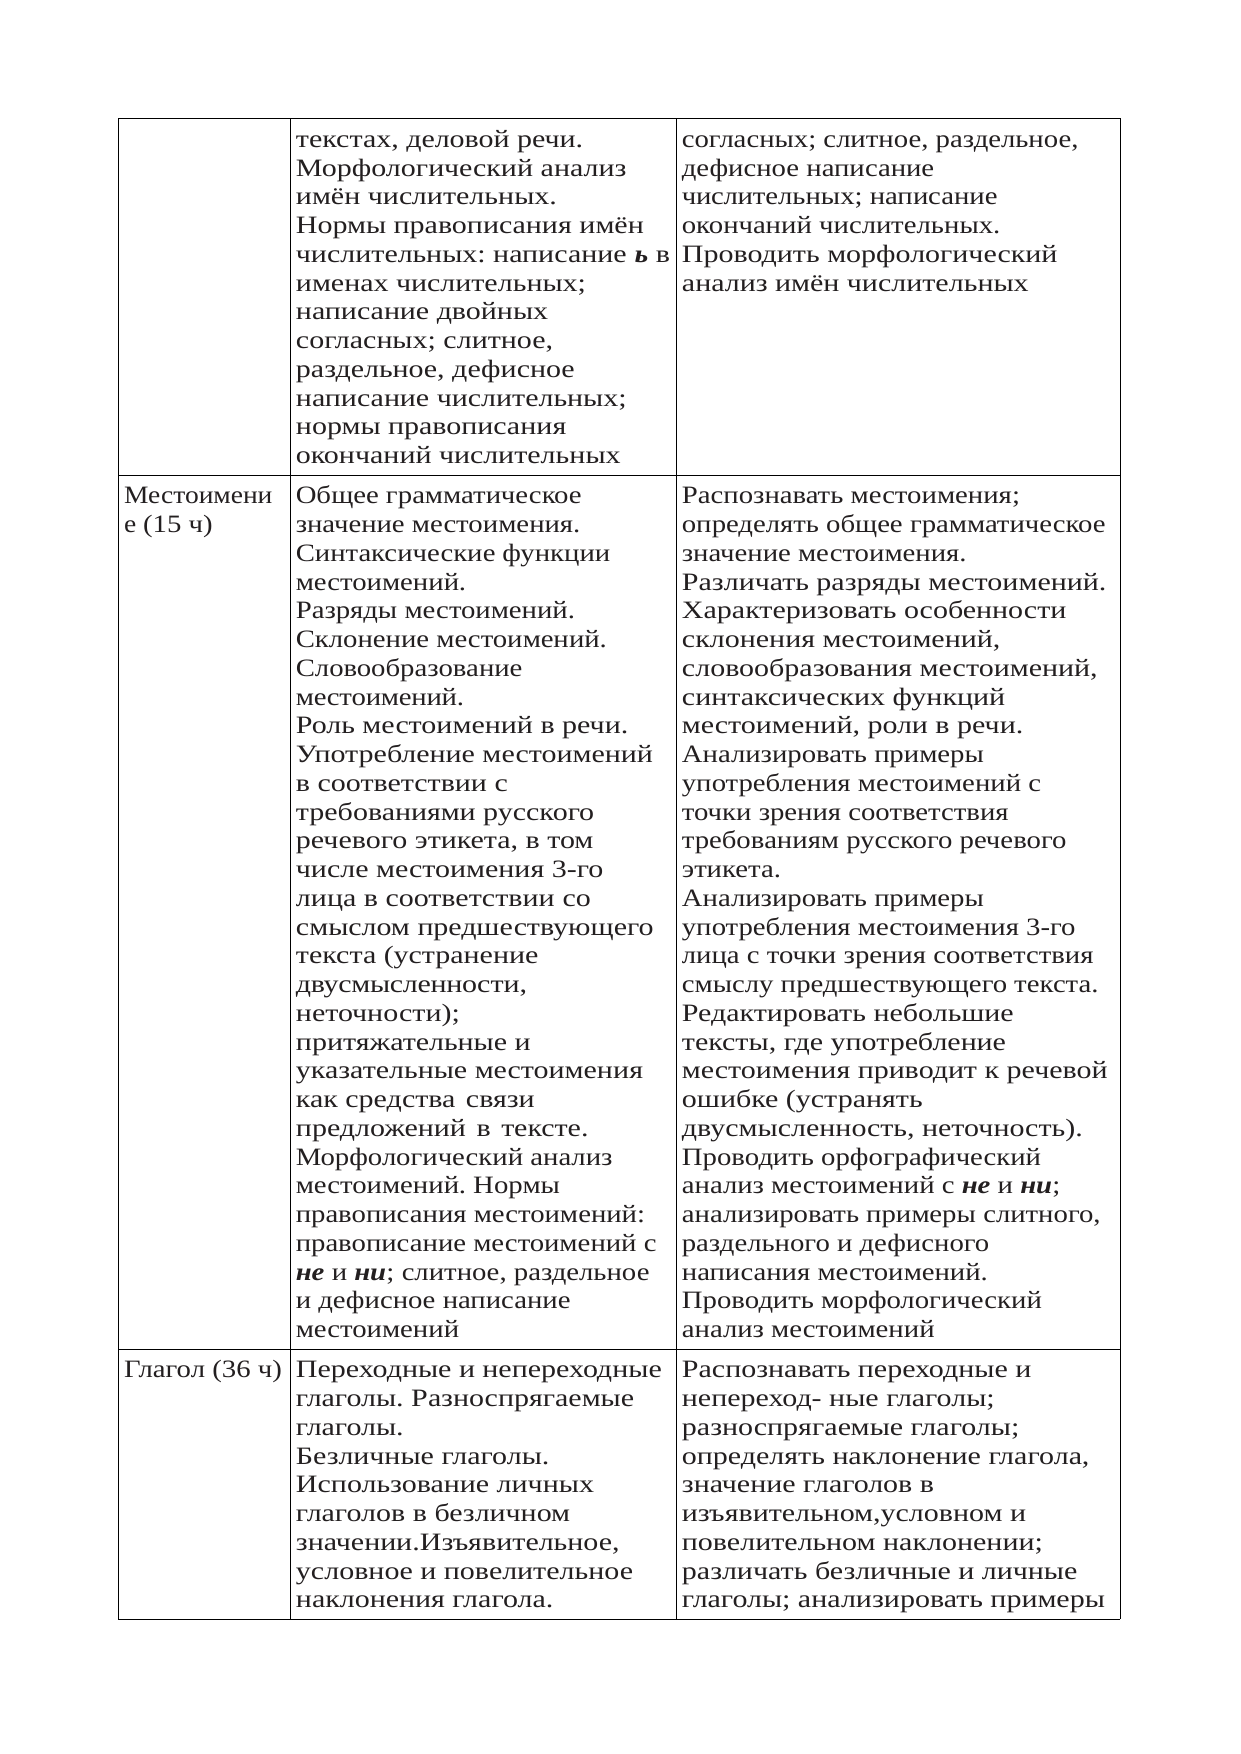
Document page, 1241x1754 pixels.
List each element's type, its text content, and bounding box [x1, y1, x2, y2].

table_cell Общее грамматическое значение местоимения. Синтаксические функции местоимений. Разряды местоимений. Склонение местоимений. Словообразование местоимений. Роль местоимений в речи. Употребление местоимений в соответствии с требованиями русского речевого этикета, в том числе местоимения 3-го лица в соответствии со смыслом предшествующего текста (устранение двусмысленности, неточности); притяжательные и указательные местоимения как средства связи предложений в тексте. Морфологический анализ местоимений. Нормы правописания местоимений: правописание местоимений с не и ни; слитное, раздельное и дефисное написание местоимений [291, 476, 676, 1349]
table_cell Глагол (36 ч) [119, 1350, 290, 1619]
table_cell согласных; слитное, раздельное, дефисное написание числительных; написание окончаний числительных. Проводить морфологический анализ имён числительных [677, 119, 1120, 475]
table_cell Местоимение (15 ч) [119, 476, 290, 1349]
table_cell Распознавать местоимения; определять общее грамматическое значение местоимения. Различать разряды местоимений. Характеризовать особенности склонения местоимений, словообразования местоимений, синтаксических функций местоимений, роли в речи. Анализировать примеры употребления местоимений с точки зрения соответствия требованиям русского речевого этикета. Анализировать примеры употребления местоимения 3-го лица с точки зрения соответствия смыслу предшествующего текста. Редактировать небольшие тексты, где употребление местоимения приводит к речевой ошибке (устранять двусмысленность, неточность). Проводить орфографический анализ местоимений с не и ни; анализировать примеры слитного, раздельного и дефисного написания местоимений. Проводить морфологический анализ местоимений [677, 476, 1120, 1349]
table_cell Распознавать переходные и непереход- ные глаголы; разноспрягаемые глаголы; определять наклонение глагола, значение глаголов в изъявительном,условном и повелительном наклонении; различать безличные и личные глаголы; анализировать примеры [677, 1350, 1120, 1619]
table_cell [119, 119, 290, 475]
table_cell текстах, деловой речи. Морфологический анализ имён числительных. Нормы правописания имён числительных: написание ь в именах числительных; написание двойных согласных; слитное, раздельное, дефисное написание числительных; нормы правописания окончаний числительных [291, 119, 676, 475]
table_cell Переходные и непереходные глаголы. Разноспрягаемые глаголы. Безличные глаголы. Использование личных глаголов в безличном значении.Изъявительное, условное и повелительное наклонения глагола. [291, 1350, 676, 1619]
